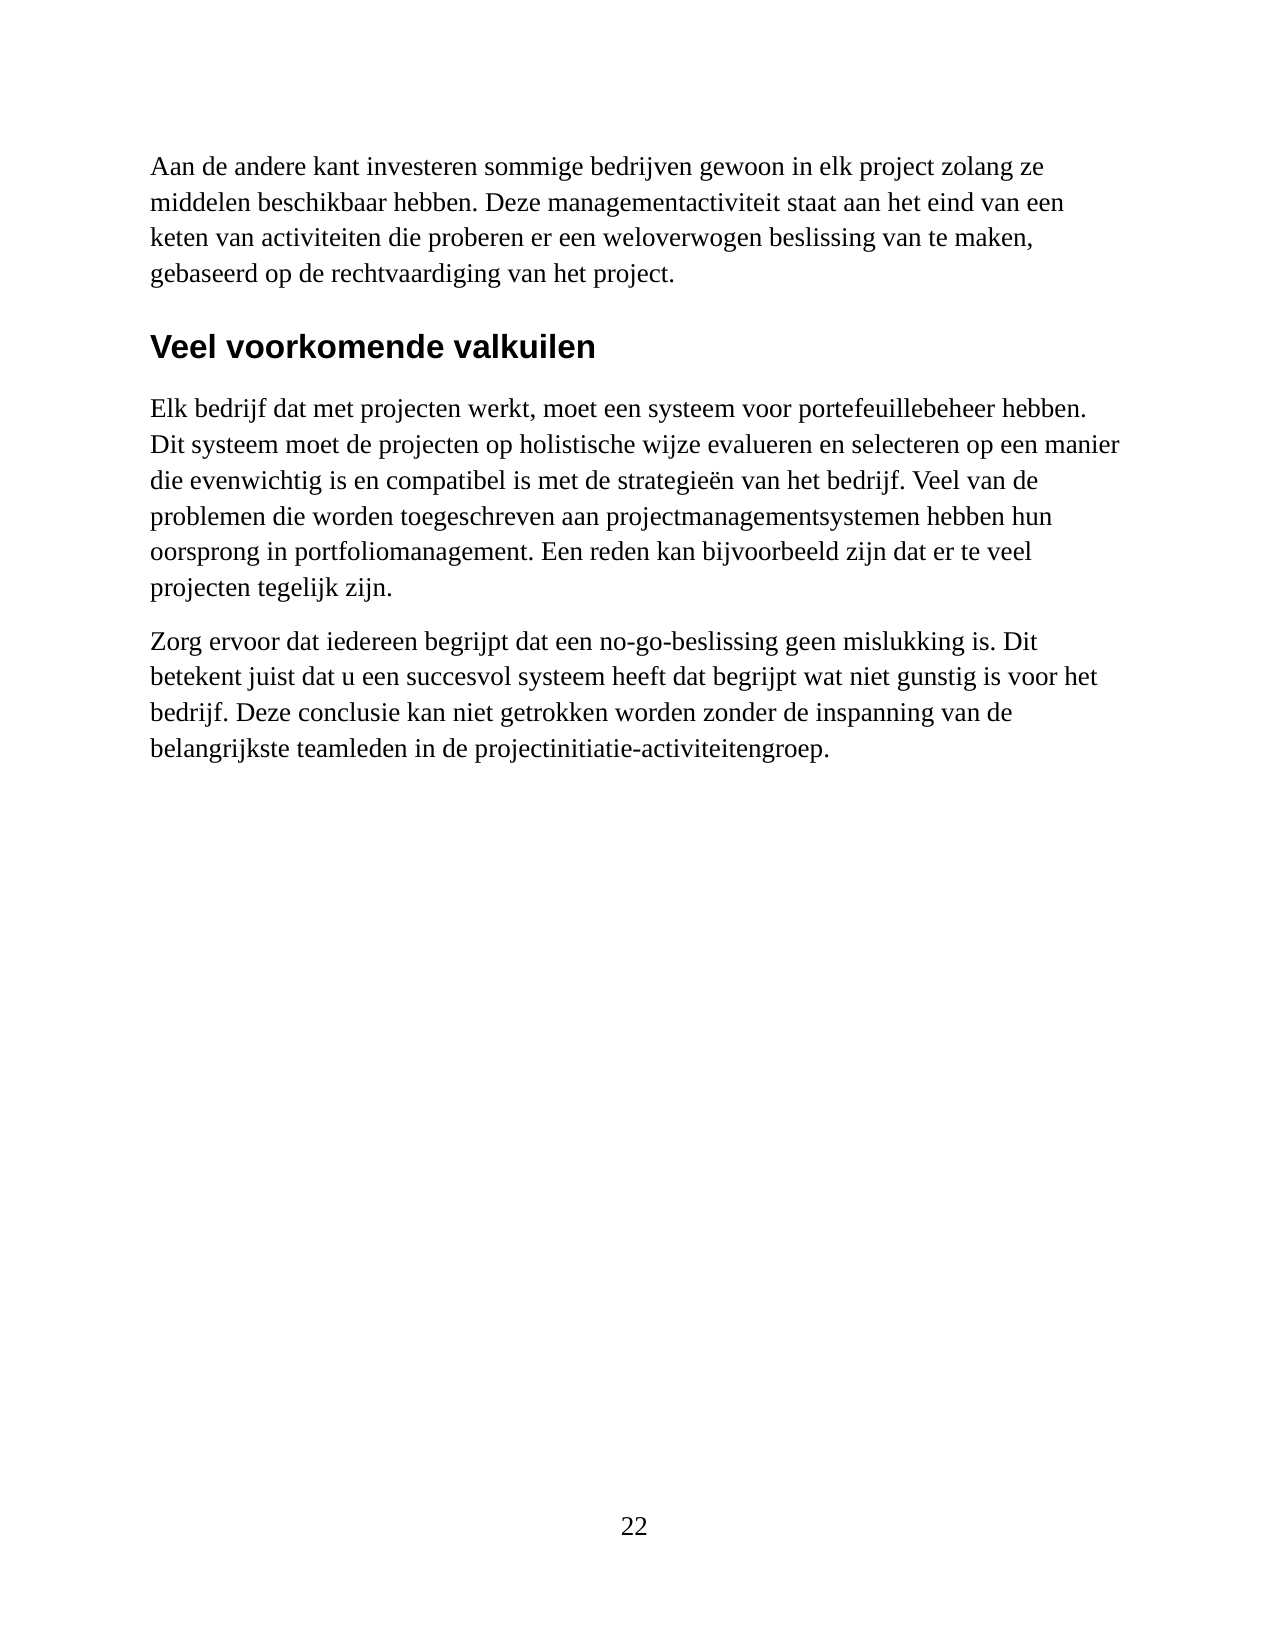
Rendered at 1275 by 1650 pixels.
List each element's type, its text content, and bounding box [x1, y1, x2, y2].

text Elk bedrijf dat met projecten werkt, moet een systeem voor portefeuillebeheer hebben. Dit systeem moet de projecten op holistische wijze evalueren en selecteren op een manier die evenwichtig is en compatibel is met de strategieën van het bedrijf. Veel van de problemen die worden toegeschreven aan projectmanagementsystemen hebben hun oorsprong in portfoliomanagement. Een reden kan bijvoorbeeld zijn dat er te veel projecten tegelijk zijn. [150, 392, 1125, 602]
subtitle Veel voorkomende valkuilen [150, 327, 1125, 365]
text Aan de andere kant investeren sommige bedrijven gewoon in elk project zolang ze middelen beschikbaar hebben. Deze managementactiviteit staat aan het eind van een keten van activiteiten die proberen er een weloverwogen beslissing van te maken, gebaseerd op de rechtvaardiging van het project. [150, 150, 1125, 288]
text Zorg ervoor dat iedereen begrijpt dat een no-go-beslissing geen mislukking is. Dit betekent juist dat u een succesvol systeem heeft dat begrijpt wat niet gunstig is voor het bedrijf. Deze conclusie kan niet getrokken worden zonder de inspanning van de belangrijkste teamleden in de projectinitiatie-activiteitengroep. [150, 625, 1125, 763]
